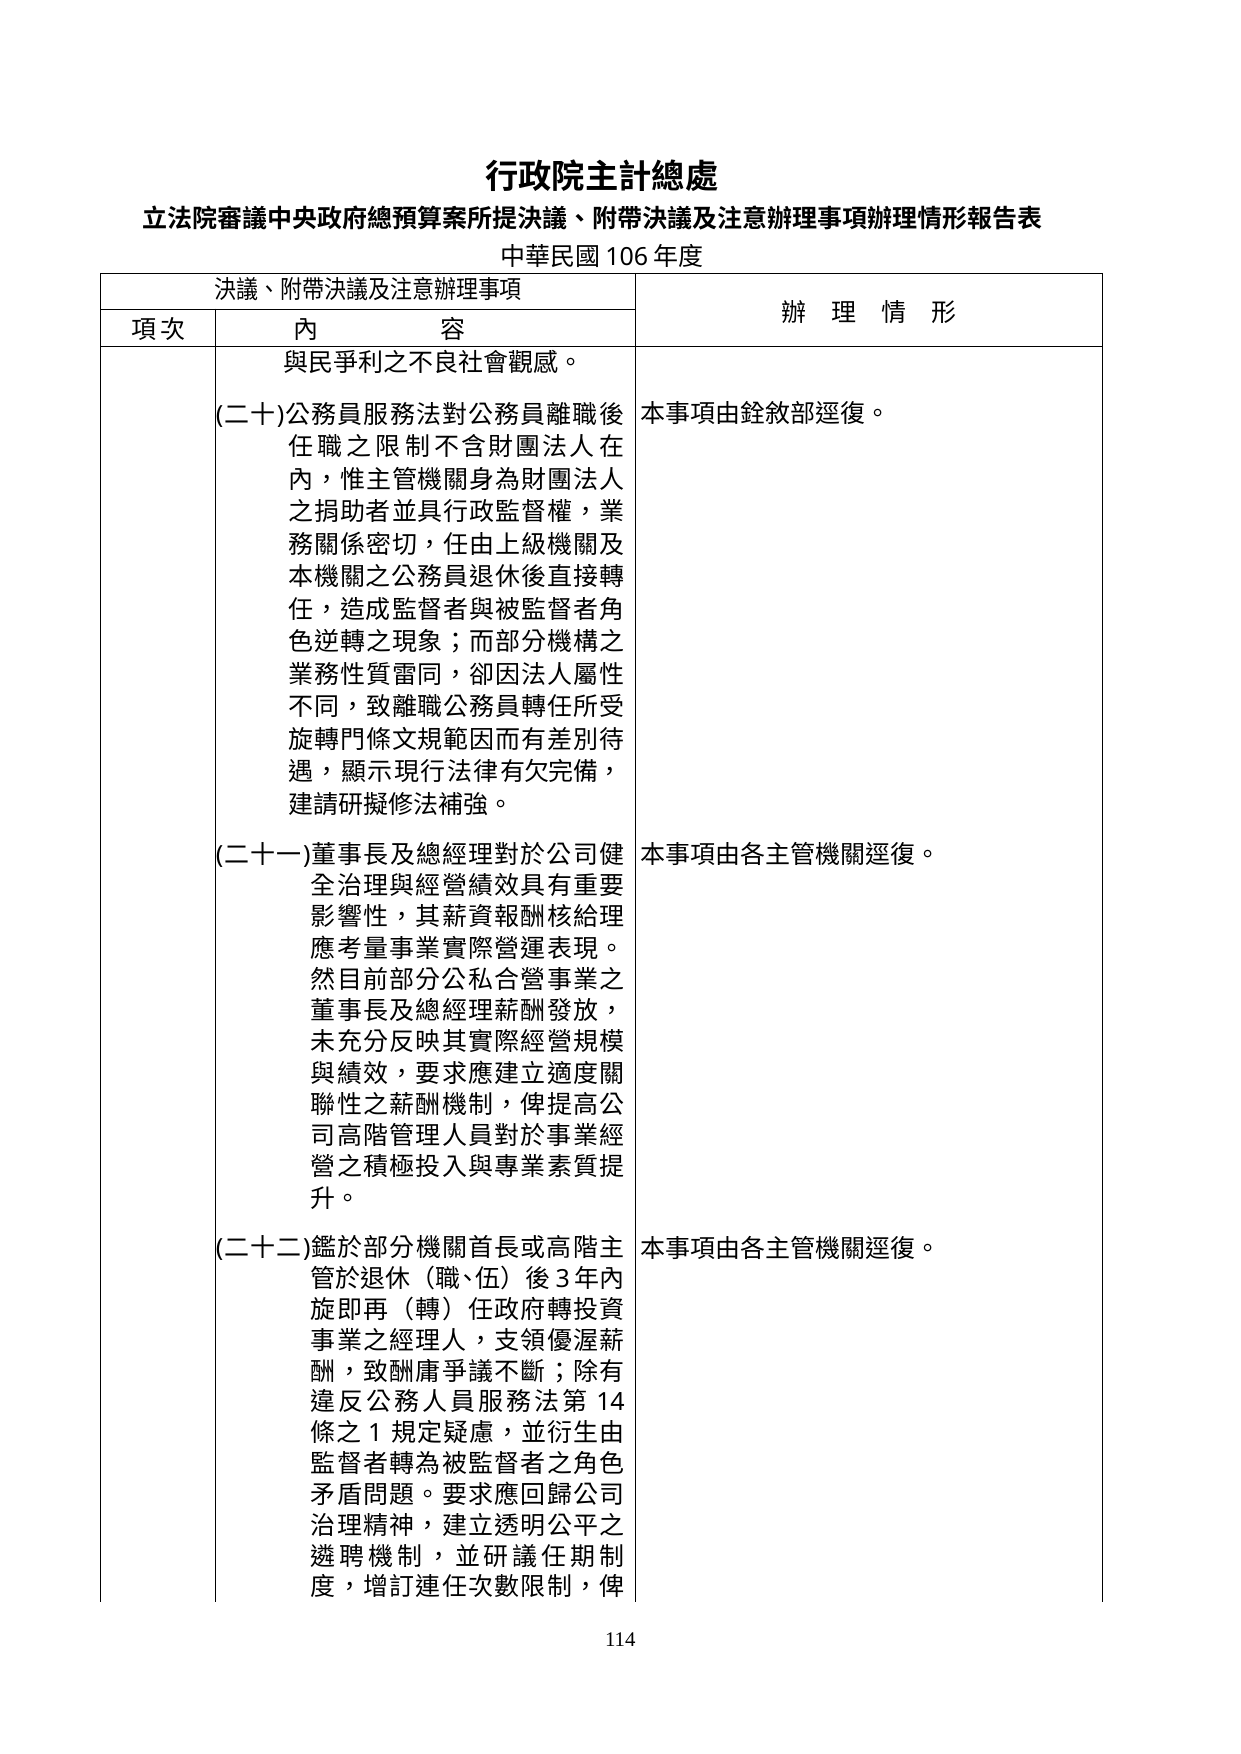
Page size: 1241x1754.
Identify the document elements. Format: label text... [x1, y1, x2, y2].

table_cell 與民爭利之不良社會觀感。 [216, 347, 635, 397]
table_cell [101, 397, 215, 838]
table_cell (二十二)鑑於部分機關首長或高階主管於退休（職、伍）後3年內旋即再（轉）任政府轉投資事業之經理人，支領優渥薪酬，致酬庸爭議不斷；除有違反公務人員服務法第14 條之1 規定疑慮，並衍生由監督者轉為被監督者之角色矛盾問題。要求應回歸公司治理精神，建立透明公平之遴聘機制，並研議任期制度，增訂連任次數限制，俾 [216, 1232, 635, 1602]
table_cell 內 容 [216, 310, 635, 346]
table_cell 本事項由各主管機關逕復。 [636, 1232, 1102, 1602]
table_cell (二十)公務員服務法對公務員離職後任職之限制不含財團法人在內，惟主管機關身為財團法人之捐助者並具行政監督權，業務關係密切，任由上級機關及本機關之公務員退休後直接轉任，造成監督者與被監督者角色逆轉之現象；而部分機構之業務性質雷同，卻因法人屬性不同，致離職公務員轉任所受旋轉門條文規範因而有差別待遇，顯示現行法律有欠完備，建請研擬修法補強。 [216, 397, 635, 838]
table_cell [636, 347, 1102, 397]
table_cell [101, 1232, 215, 1602]
table_cell 本事項由銓敘部逕復。 [636, 397, 1102, 838]
table_cell 本事項由各主管機關逕復。 [636, 838, 1102, 1232]
table_cell 項次 [101, 310, 215, 346]
table_cell [101, 347, 215, 397]
table_cell 決議、附帶決議及注意辦理事項 [101, 274, 635, 308]
table_header 行政院主計總處 立法院審議中央政府總預算案所提決議、附帶決議及注意辦理事項辦理情形報告表 中華民國106年度 [101, 150, 1102, 273]
table_cell [101, 838, 215, 1232]
table_cell (二十一)董事長及總經理對於公司健全治理與經營績效具有重要影響性，其薪資報酬核給理應考量事業實際營運表現。然目前部分公私合營事業之董事長及總經理薪酬發放，未充分反映其實際經營規模與績效，要求應建立適度關聯性之薪酬機制，俾提高公司高階管理人員對於事業經營之積極投入與專業素質提升。 [216, 838, 635, 1232]
table_cell 辦理情形 [636, 274, 1102, 346]
